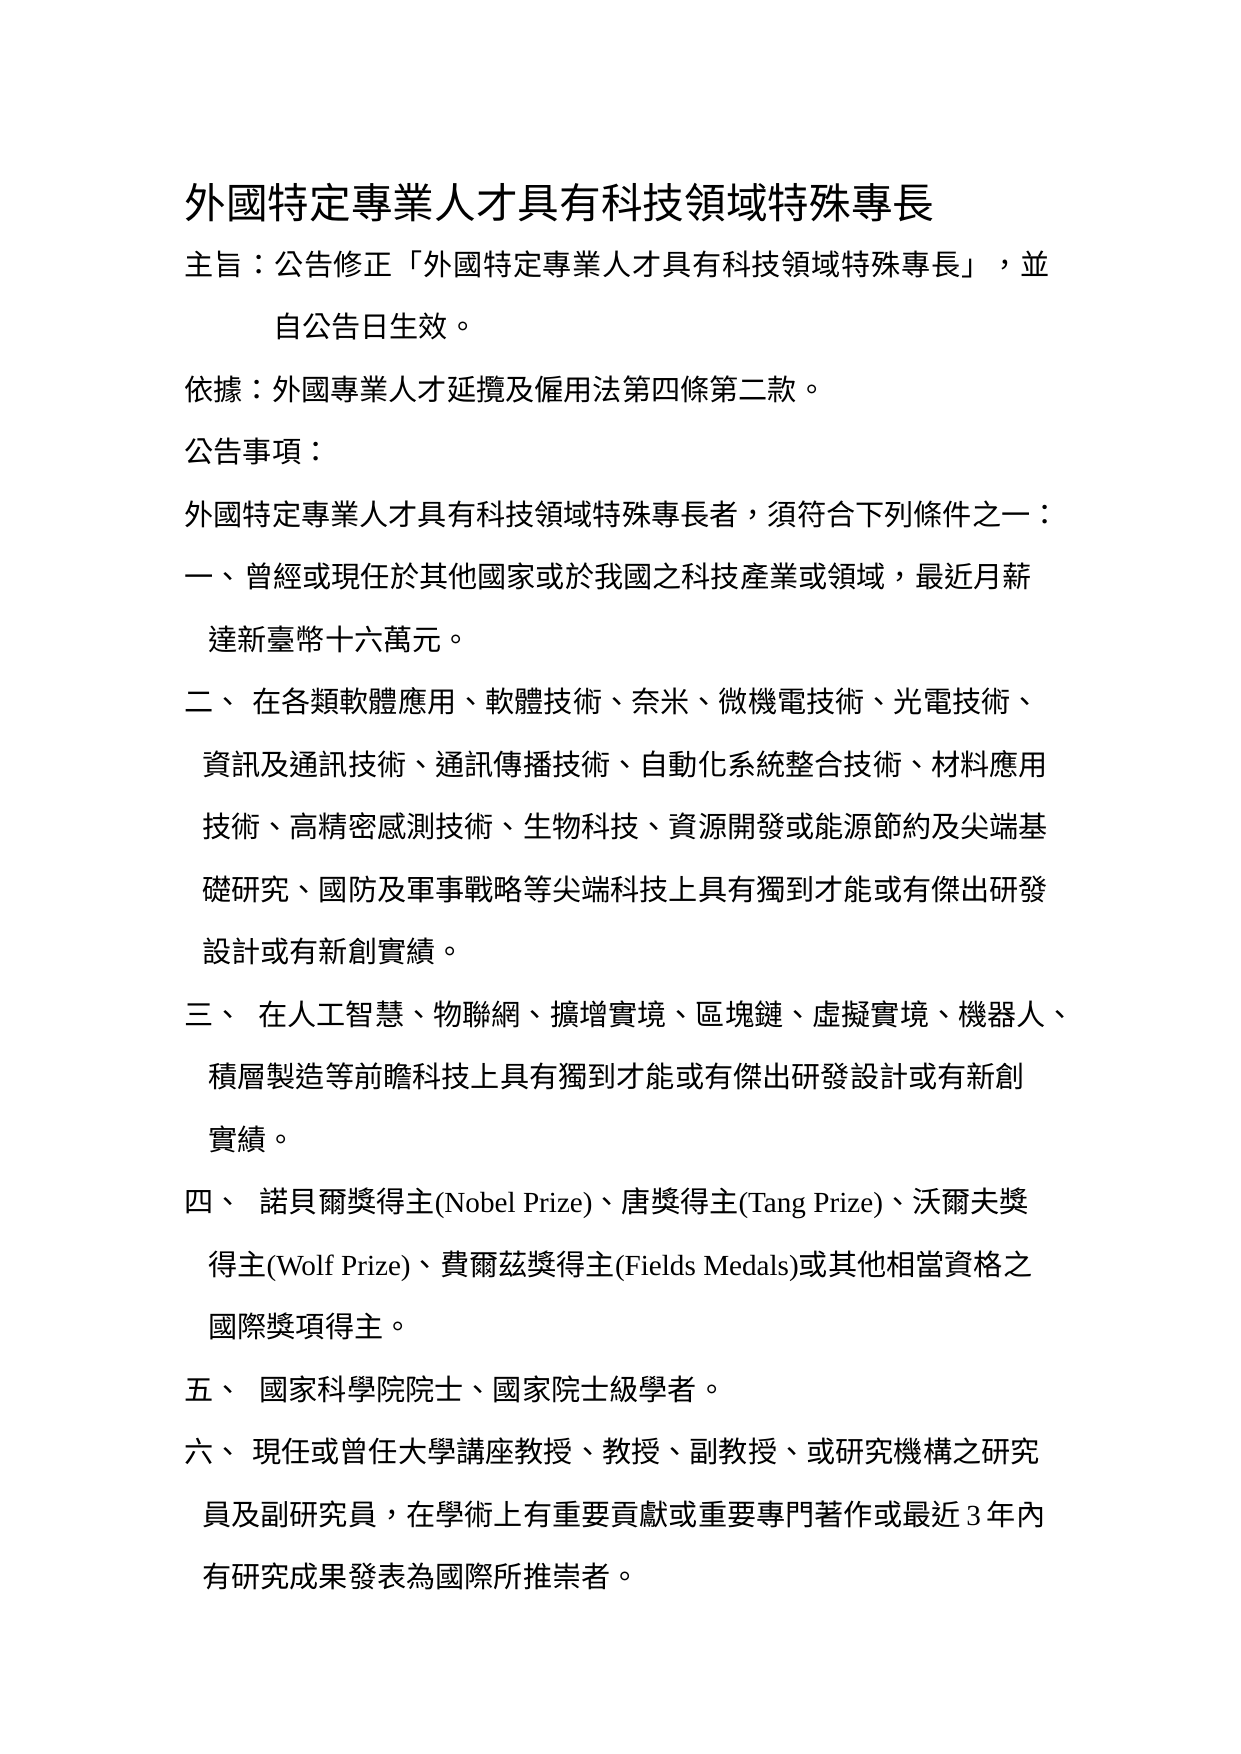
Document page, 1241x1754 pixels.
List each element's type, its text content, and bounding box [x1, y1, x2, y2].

text 公告事項： [184, 408, 1053, 471]
list 國家科學院院士、國家院士級學者。 [184, 1346, 1053, 1408]
text 依據：外國專業人才延攬及僱用法第四條第二款。 [184, 346, 1053, 408]
text 外國特定專業人才具有科技領域特殊專長者，須符合下列條件之一： [184, 471, 1053, 533]
list 在各類軟體應用、軟體技術、奈米、微機電技術、光電技術、資訊及通訊技術、通訊傳播技術、自動化系統整合技術、材料應用技術、高精密感測技術、生物科技、資源開發或能源節約及尖端基礎研究、國防及軍事戰略等尖端科技上具有獨到才能或有傑出研發設計或有新創實績。 [184, 658, 1053, 971]
list 在人工智慧、物聯網、擴增實境、區塊鏈、虛擬實境、機器人、積層製造等前瞻科技上具有獨到才能或有傑出研發設計或有新創實績。 [184, 971, 1053, 1158]
list 曾經或現任於其他國家或於我國之科技產業或領域，最近月薪達新臺幣十六萬元。 [184, 533, 1053, 658]
text 主旨：公告修正「外國特定專業人才具有科技領域特殊專長」，並自公告日生效。 [184, 221, 1053, 346]
text 外國特定專業人才具有科技領域特殊專長 [184, 158, 1053, 221]
list 諾貝爾獎得主(Nobel Prize)、唐獎得主(Tang Prize)、沃爾夫獎得主(Wolf Prize)、費爾茲獎得主(Fields Medals)或其他相當資格之國際獎項得主。 [184, 1158, 1053, 1346]
list 現任或曾任大學講座教授、教授、副教授、或研究機構之研究員及副研究員，在學術上有重要貢獻或重要專門著作或最近3年內有研究成果發表為國際所推崇者。 [184, 1408, 1053, 1596]
